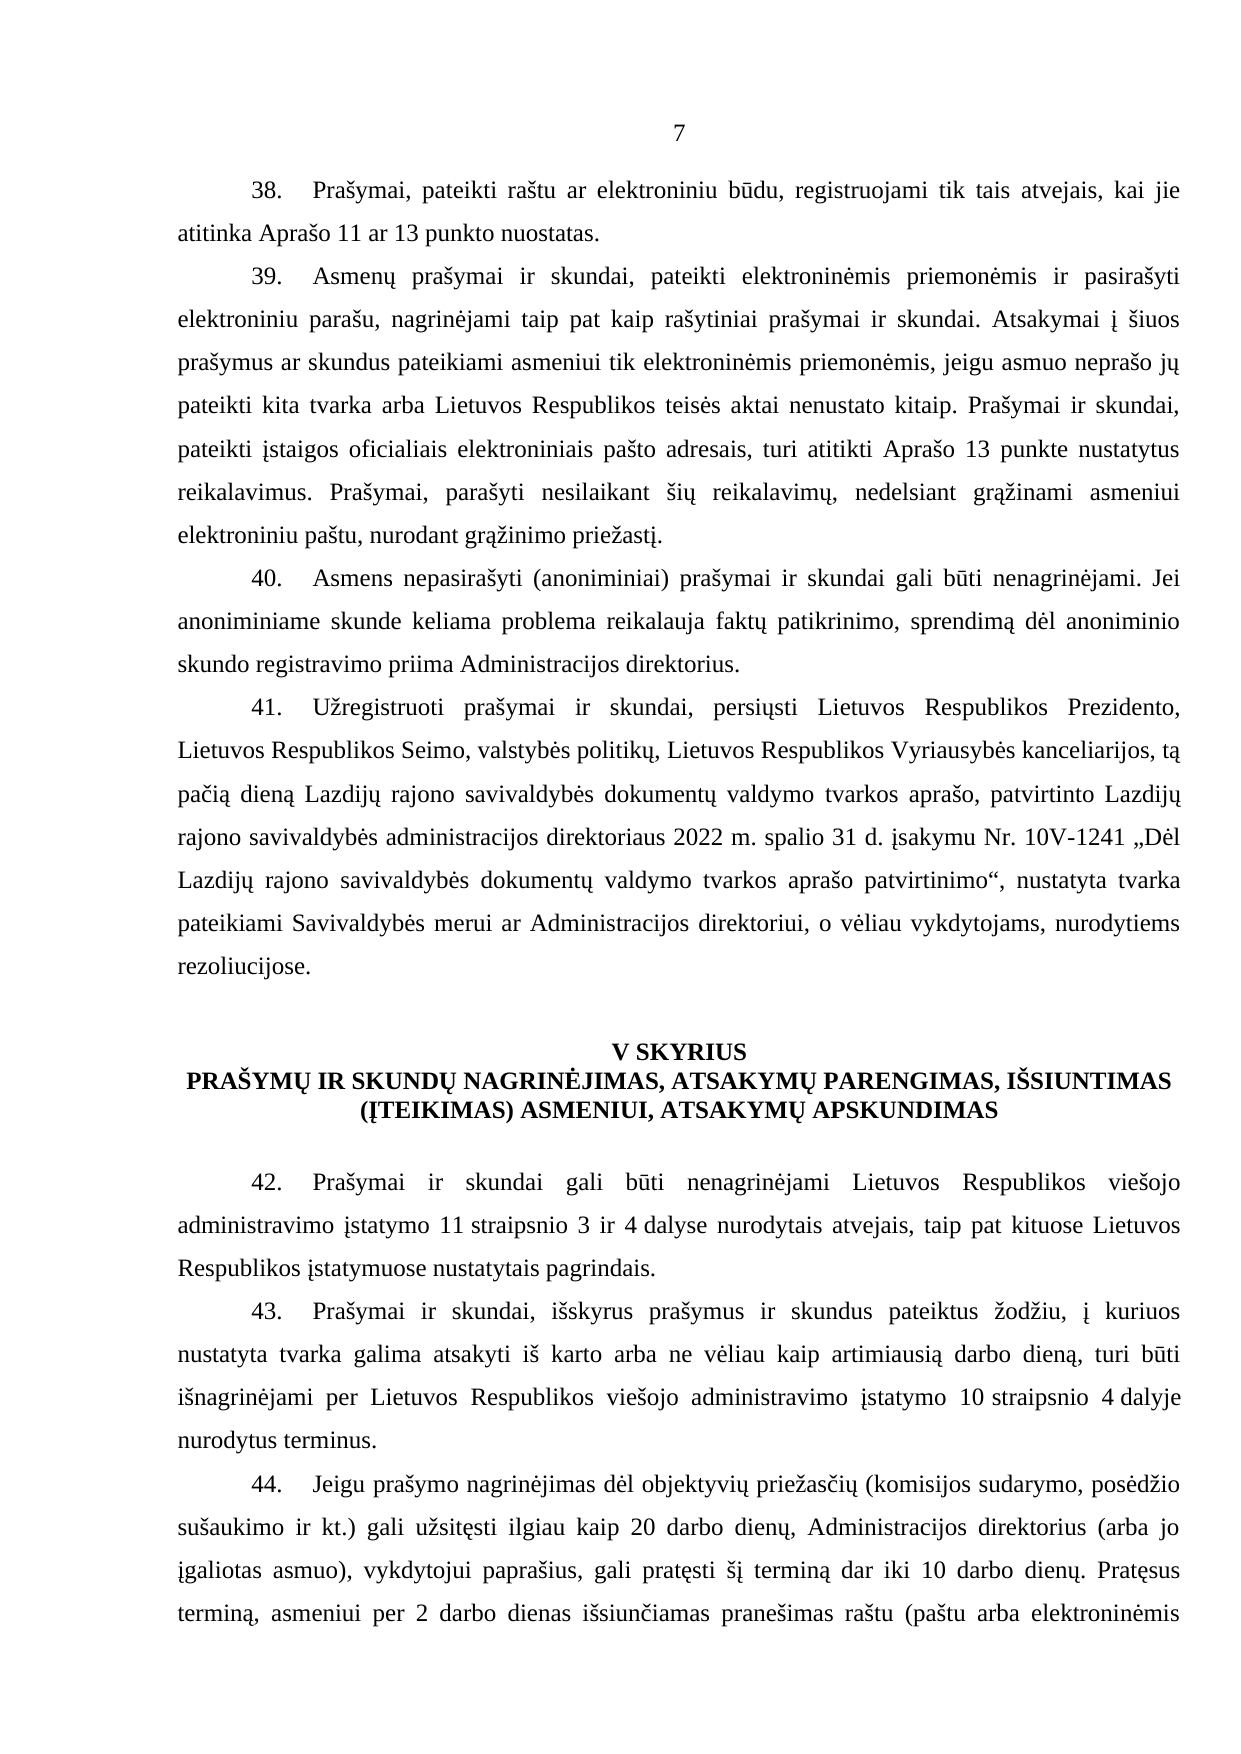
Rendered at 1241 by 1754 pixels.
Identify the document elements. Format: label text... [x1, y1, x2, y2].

text 40. Asmens nepasirašyti (anoniminiai) prašymai ir skundai gali būti nenagrinėjami. Jei anoniminiame skunde keliama problema reikalauja faktų patikrinimo, sprendimą dėl anoniminio skundo registravimo priima Administracijos direktorius. [177, 563, 1181, 678]
text 43. Prašymai ir skundai, išskyrus prašymus ir skundus pateiktus žodžiu, į kuriuos nustatyta tvarka galima atsakyti iš karto arba ne vėliau kaip artimiausią darbo dieną, turi būti išnagrinėjami per Lietuvos Respublikos viešojo administravimo įstatymo 10 straipsnio 4 dalyje nurodytus terminus. [177, 1296, 1181, 1454]
text PRAŠYMŲ IR SKUNDŲ NAGRINĖJIMAS, ATSAKYMŲ PARENGIMAS, IŠSIUNTIMAS (ĮTEIKIMAS) ASMENIUI, ATSAKYMŲ APSKUNDIMAS [177, 1066, 1181, 1124]
text 38. Prašymai, pateikti raštu ar elektroniniu būdu, registruojami tik tais atvejais, kai jie atitinka Aprašo 11 ar 13 punkto nuostatas. [177, 175, 1181, 247]
text 44. Jeigu prašymo nagrinėjimas dėl objektyvių priežasčių (komisijos sudarymo, posėdžio sušaukimo ir kt.) gali užsitęsti ilgiau kaip 20 darbo dienų, Administracijos direktorius (arba jo įgaliotas asmuo), vykdytojui paprašius, gali pratęsti šį terminą dar iki 10 darbo dienų. Pratęsus terminą, asmeniui per 2 darbo dienas išsiunčiamas pranešimas raštu (paštu arba elektroninėmis [177, 1469, 1181, 1627]
text 42. Prašymai ir skundai gali būti nenagrinėjami Lietuvos Respublikos viešojo administravimo įstatymo 11 straipsnio 3 ir 4 dalyse nurodytais atvejais, taip pat kituose Lietuvos Respublikos įstatymuose nustatytais pagrindais. [177, 1167, 1181, 1282]
text 41. Užregistruoti prašymai ir skundai, persiųsti Lietuvos Respublikos Prezidento, Lietuvos Respublikos Seimo, valstybės politikų, Lietuvos Respublikos Vyriausybės kanceliarijos, tą pačią dieną Lazdijų rajono savivaldybės dokumentų valdymo tvarkos aprašo, patvirtinto Lazdijų rajono savivaldybės administracijos direktoriaus 2022 m. spalio 31 d. įsakymu Nr. 10V-1241 „Dėl Lazdijų rajono savivaldybės dokumentų valdymo tvarkos aprašo patvirtinimo“, nustatyta tvarka pateikiami Savivaldybės merui ar Administracijos direktoriui, o vėliau vykdytojams, nurodytiems rezoliucijose. [177, 692, 1181, 980]
text V SKYRIUS [177, 1037, 1181, 1066]
text 39. Asmenų prašymai ir skundai, pateikti elektroninėmis priemonėmis ir pasirašyti elektroniniu parašu, nagrinėjami taip pat kaip rašytiniai prašymai ir skundai. Atsakymai į šiuos prašymus ar skundus pateikiami asmeniui tik elektroninėmis priemonėmis, jeigu asmuo neprašo jų pateikti kita tvarka arba Lietuvos Respublikos teisės aktai nenustato kitaip. Prašymai ir skundai, pateikti įstaigos oficialiais elektroniniais pašto adresais, turi atitikti Aprašo 13 punkte nustatytus reikalavimus. Prašymai, parašyti nesilaikant šių reikalavimų, nedelsiant grąžinami asmeniui elektroniniu paštu, nurodant grąžinimo priežastį. [177, 261, 1181, 549]
